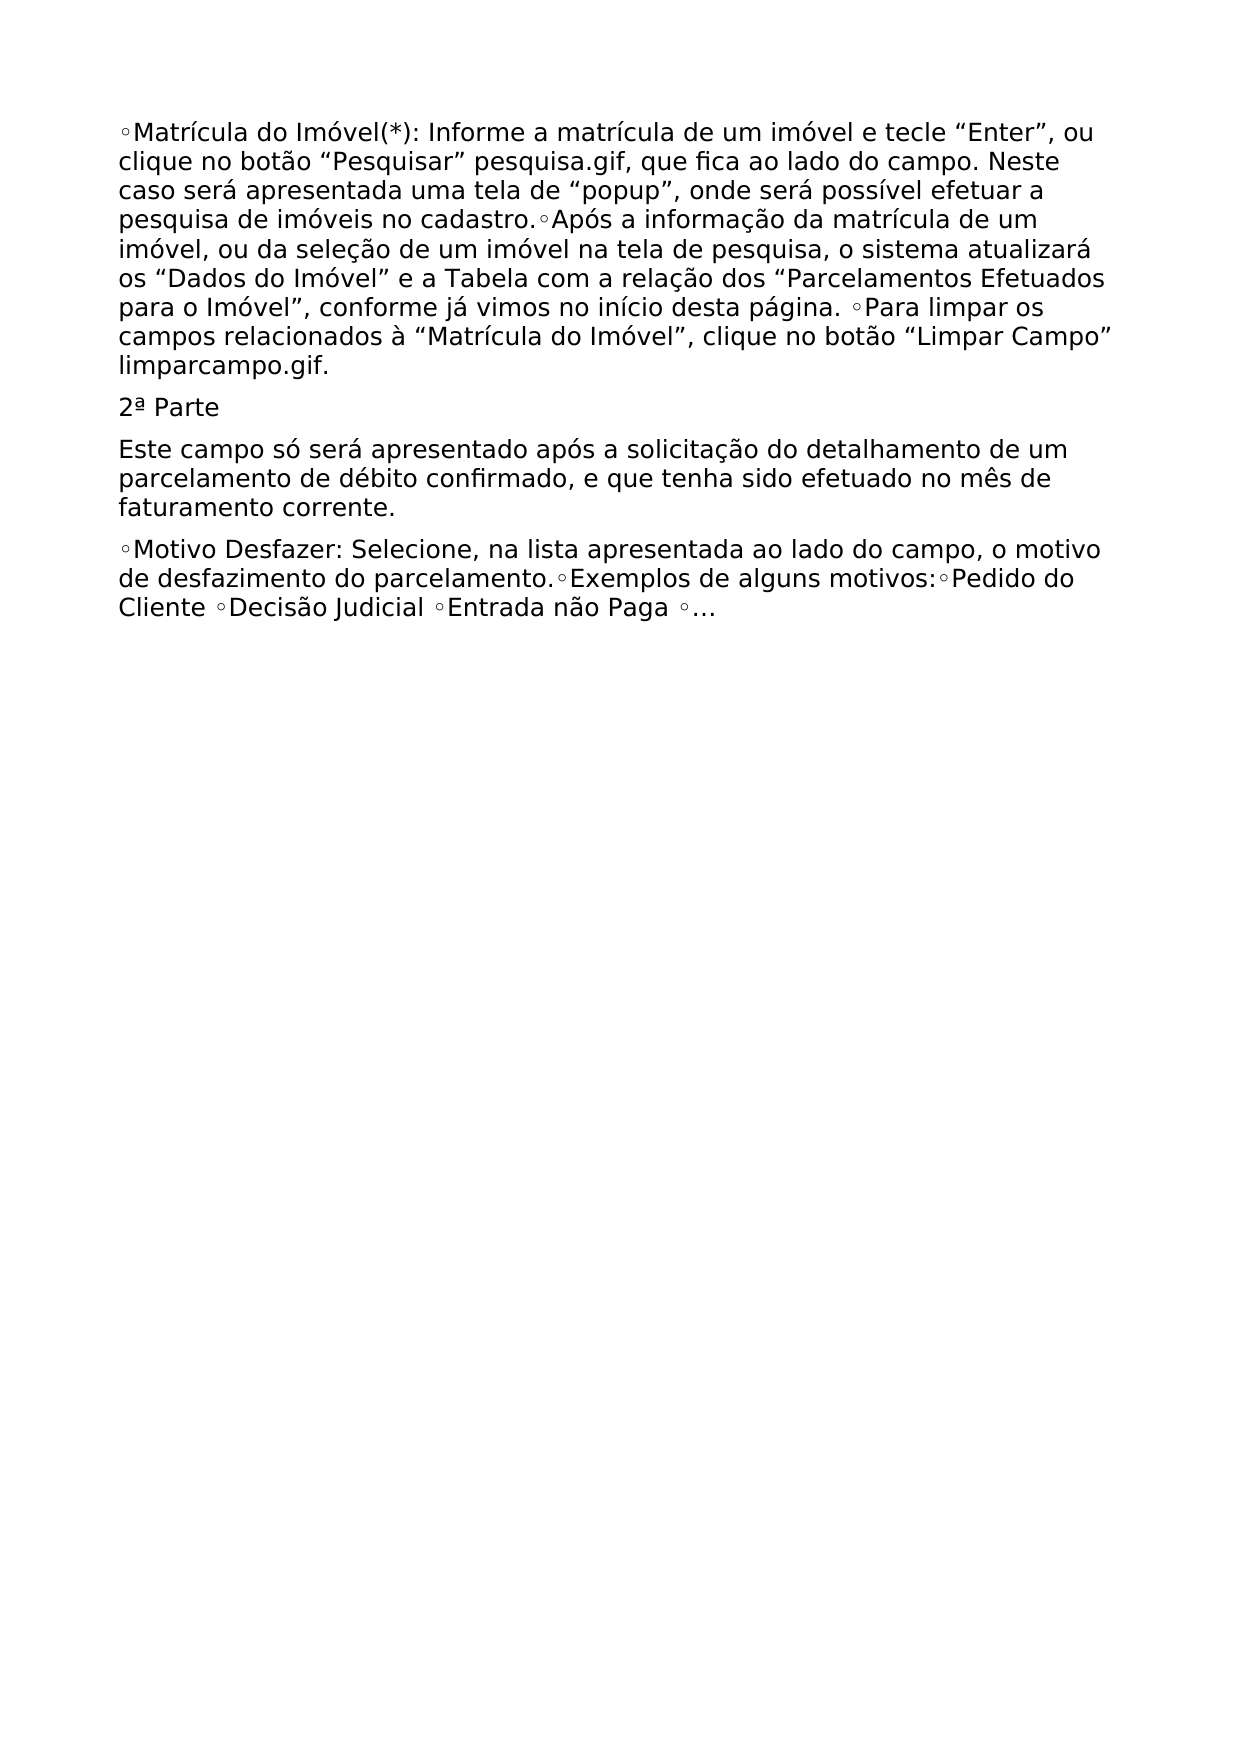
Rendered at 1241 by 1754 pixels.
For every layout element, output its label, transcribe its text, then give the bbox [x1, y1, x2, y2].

text ◦Matrícula do Imóvel(*): Informe a matrícula de um imóvel e tecle “Enter”, ou clique no botão “Pesquisar” pesquisa.gif, que fica ao lado do campo. Neste caso será apresentada uma tela de “popup”, onde será possível efetuar a pesquisa de imóveis no cadastro.◦Após a informação da matrícula de um imóvel, ou da seleção de um imóvel na tela de pesquisa, o sistema atualizará os “Dados do Imóvel” e a Tabela com a relação dos “Parcelamentos Efetuados para o Imóvel”, conforme já vimos no início desta página. ◦Para limpar os campos relacionados à “Matrícula do Imóvel”, clique no botão “Limpar Campo” limparcampo.gif. [118, 118, 1122, 381]
text Este campo só será apresentado após a solicitação do detalhamento de um parcelamento de débito confirmado, e que tenha sido efetuado no mês de faturamento corrente. [118, 435, 1122, 522]
text 2ª Parte [118, 393, 1122, 422]
text ◦Motivo Desfazer: Selecione, na lista apresentada ao lado do campo, o motivo de desfazimento do parcelamento.◦Exemplos de alguns motivos:◦Pedido do Cliente ◦Decisão Judicial ◦Entrada não Paga ◦… [118, 535, 1122, 622]
